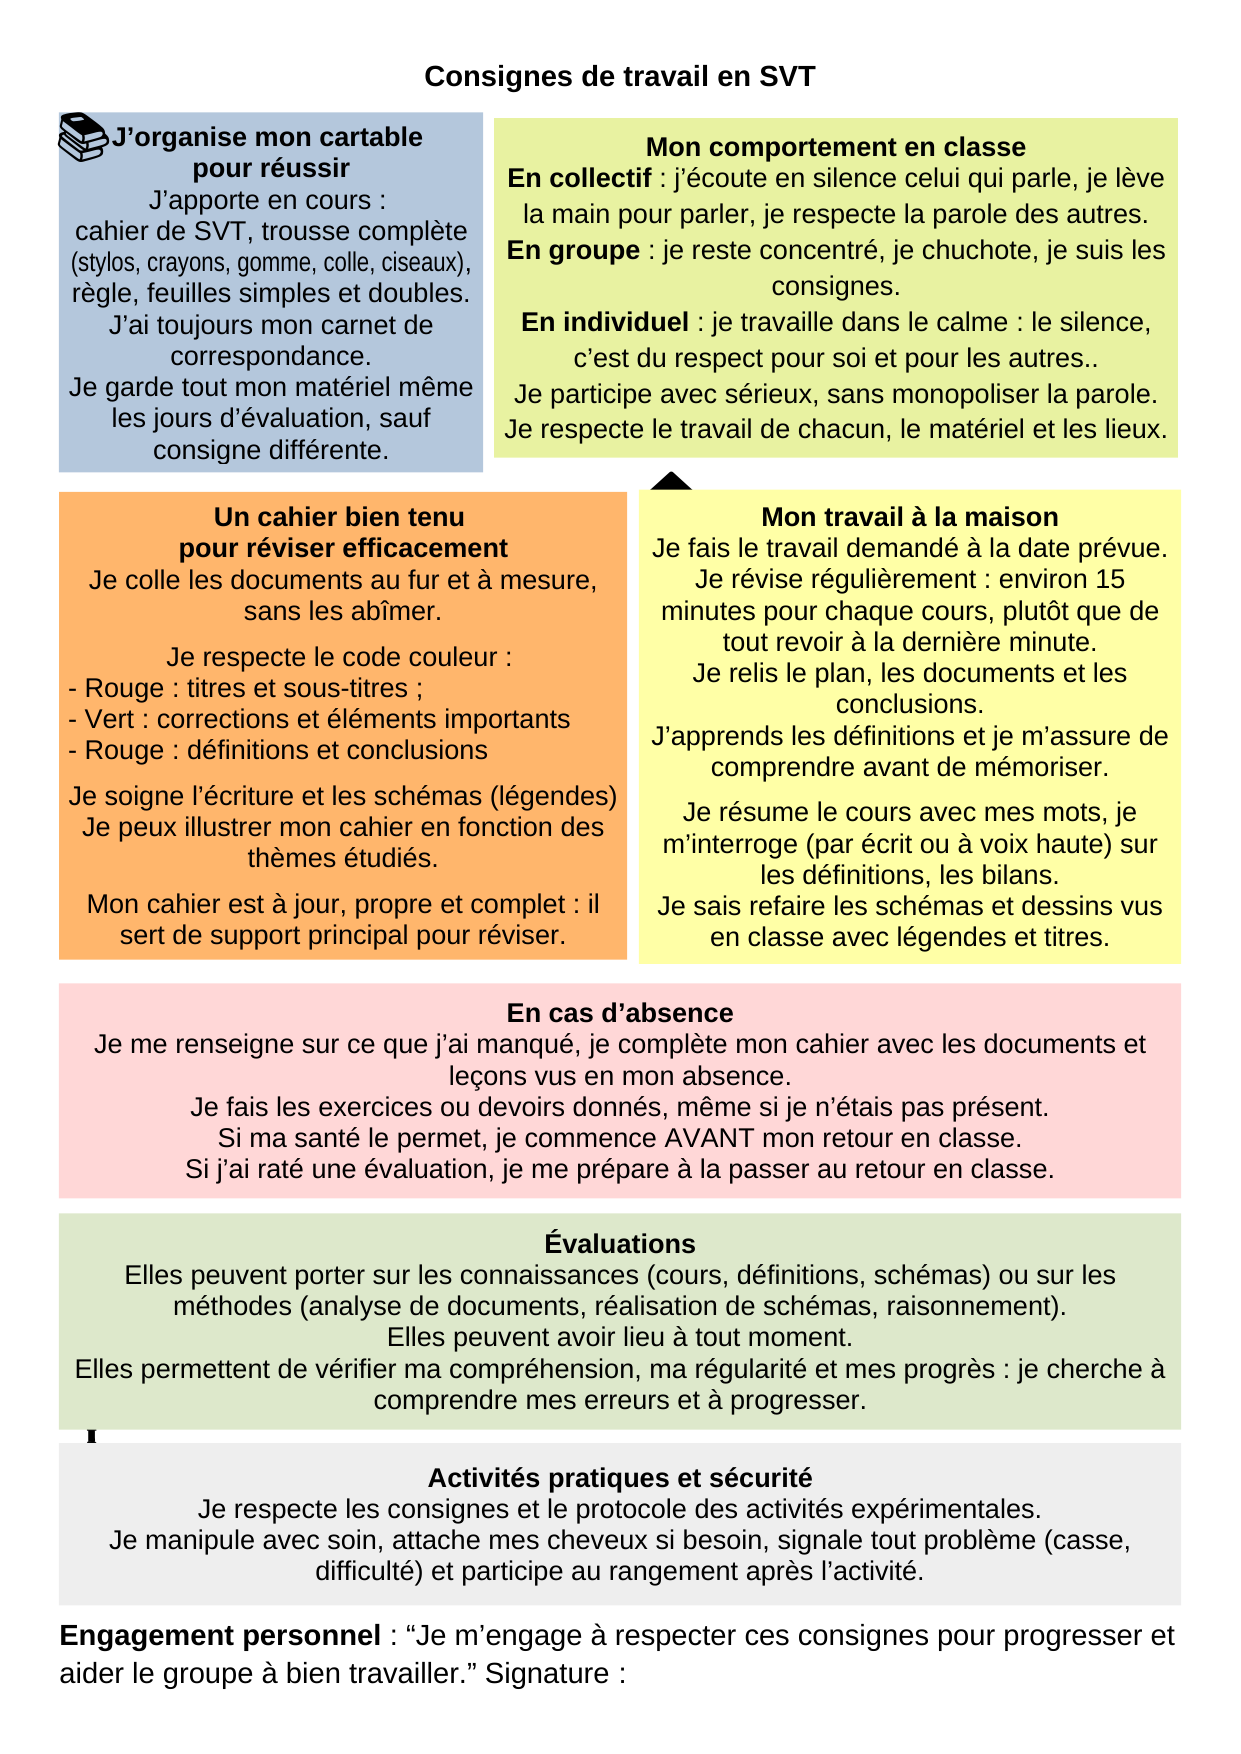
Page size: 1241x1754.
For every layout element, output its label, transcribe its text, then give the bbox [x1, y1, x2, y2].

text Je relis le plan, les documents et les conclusions. [648, 657, 1172, 719]
text En groupe : je reste concentré, je chuchote, je suis les consignes. [503, 234, 1169, 301]
subtitle Consignes de travail en SVT [59, 59, 1181, 93]
text Je fais les exercices ou devoirs donnés, même si je n’étais pas présent. [68, 1091, 1172, 1122]
text Je résume le cours avec mes mots, je m’interroge (par écrit ou à voix haute) sur les définitions, les bilans. [648, 796, 1172, 890]
text Je participe avec sérieux, sans monopoliser la parole. Je respecte le travail de chacun, le matériel et les lieux. [503, 378, 1169, 445]
text Je sais refaire les schémas et dessins vus en classe avec légendes et titres. [648, 890, 1172, 953]
subtitle En cas d’absence [68, 997, 1172, 1028]
picture [78, 1430, 121, 1443]
text En individuel : je travaille dans le calme : le silence, c’est du respect pour soi et pour les autres.. [503, 306, 1169, 373]
text Mon cahier est à jour, propre et complet : il sert de support principal pour réviser. [68, 888, 618, 951]
text Je respecte le code couleur : [68, 641, 618, 672]
text Engagement personnel : “Je m’engage à respecter ces consignes pour progresser et aider le groupe à bien travailler.” Signature : [59, 1618, 1181, 1690]
text Elles permettent de vérifier ma compréhension, ma régularité et mes progrès : je cherche à comprendre mes erreurs et à progresser. [68, 1353, 1172, 1415]
text J’apprends les définitions et je m’assure de comprendre avant de mémoriser. [648, 719, 1172, 782]
text Si ma santé le permet, je commence AVANT mon retour en classe. [68, 1122, 1172, 1153]
text Je soigne l’écriture et les schémas (légendes) [68, 780, 618, 811]
subtitle Mon travail à la maison [648, 501, 1172, 532]
text cahier de SVT, trousse complète (stylos, crayons, gomme, colle, ciseaux), règle, feuilles simples et doubles. J’ai toujours mon carnet de correspondance. Je garde tout mon matériel même les jours d’évaluation, sauf consigne différente. [68, 215, 474, 463]
text Elles peuvent porter sur les connaissances (cours, définitions, schémas) ou sur les méthodes (analyse de documents, réalisation de schémas, raisonnement). [68, 1259, 1172, 1321]
subtitle Un cahier bien tenu pour réviser efficacement [68, 501, 618, 564]
text Je me renseigne sur ce que j’ai manqué, je complète mon cahier avec les documents et leçons vus en mon absence. [68, 1028, 1172, 1091]
subtitle Évaluations [68, 1228, 1172, 1259]
text Je manipule avec soin, attache mes cheveux si besoin, signale tout problème (casse, difficulté) et participe au rangement après l’activité. [68, 1524, 1172, 1587]
text J’apporte en cours : [68, 184, 474, 215]
text J’organise mon cartable pour réussir [68, 121, 474, 184]
text Je révise régulièrement : environ 15 minutes pour chaque cours, plutôt que de tout revoir à la dernière minute. [648, 563, 1172, 657]
text - Rouge : titres et sous-titres ; - Vert : corrections et éléments importants - Rouge : définitions et conclusions [68, 672, 618, 766]
text Je colle les documents au fur et à mesure, sans les abîmer. [68, 564, 618, 626]
text Elles peuvent avoir lieu à tout moment. [68, 1321, 1172, 1353]
subtitle Activités pratiques et sécurité [68, 1462, 1172, 1493]
text En collectif : j’écoute en silence celui qui parle, je lève la main pour parler, je respecte la parole des autres. [503, 162, 1169, 229]
subtitle Mon comportement en classe [503, 131, 1169, 162]
text Si j’ai raté une évaluation, je me prépare à la passer au retour en classe. [68, 1153, 1172, 1185]
text Je fais le travail demandé à la date prévue. [648, 532, 1172, 563]
text Je peux illustrer mon cahier en fonction des thèmes étudiés. [68, 811, 618, 874]
text Je respecte les consignes et le protocole des activités expérimentales. [68, 1493, 1172, 1524]
